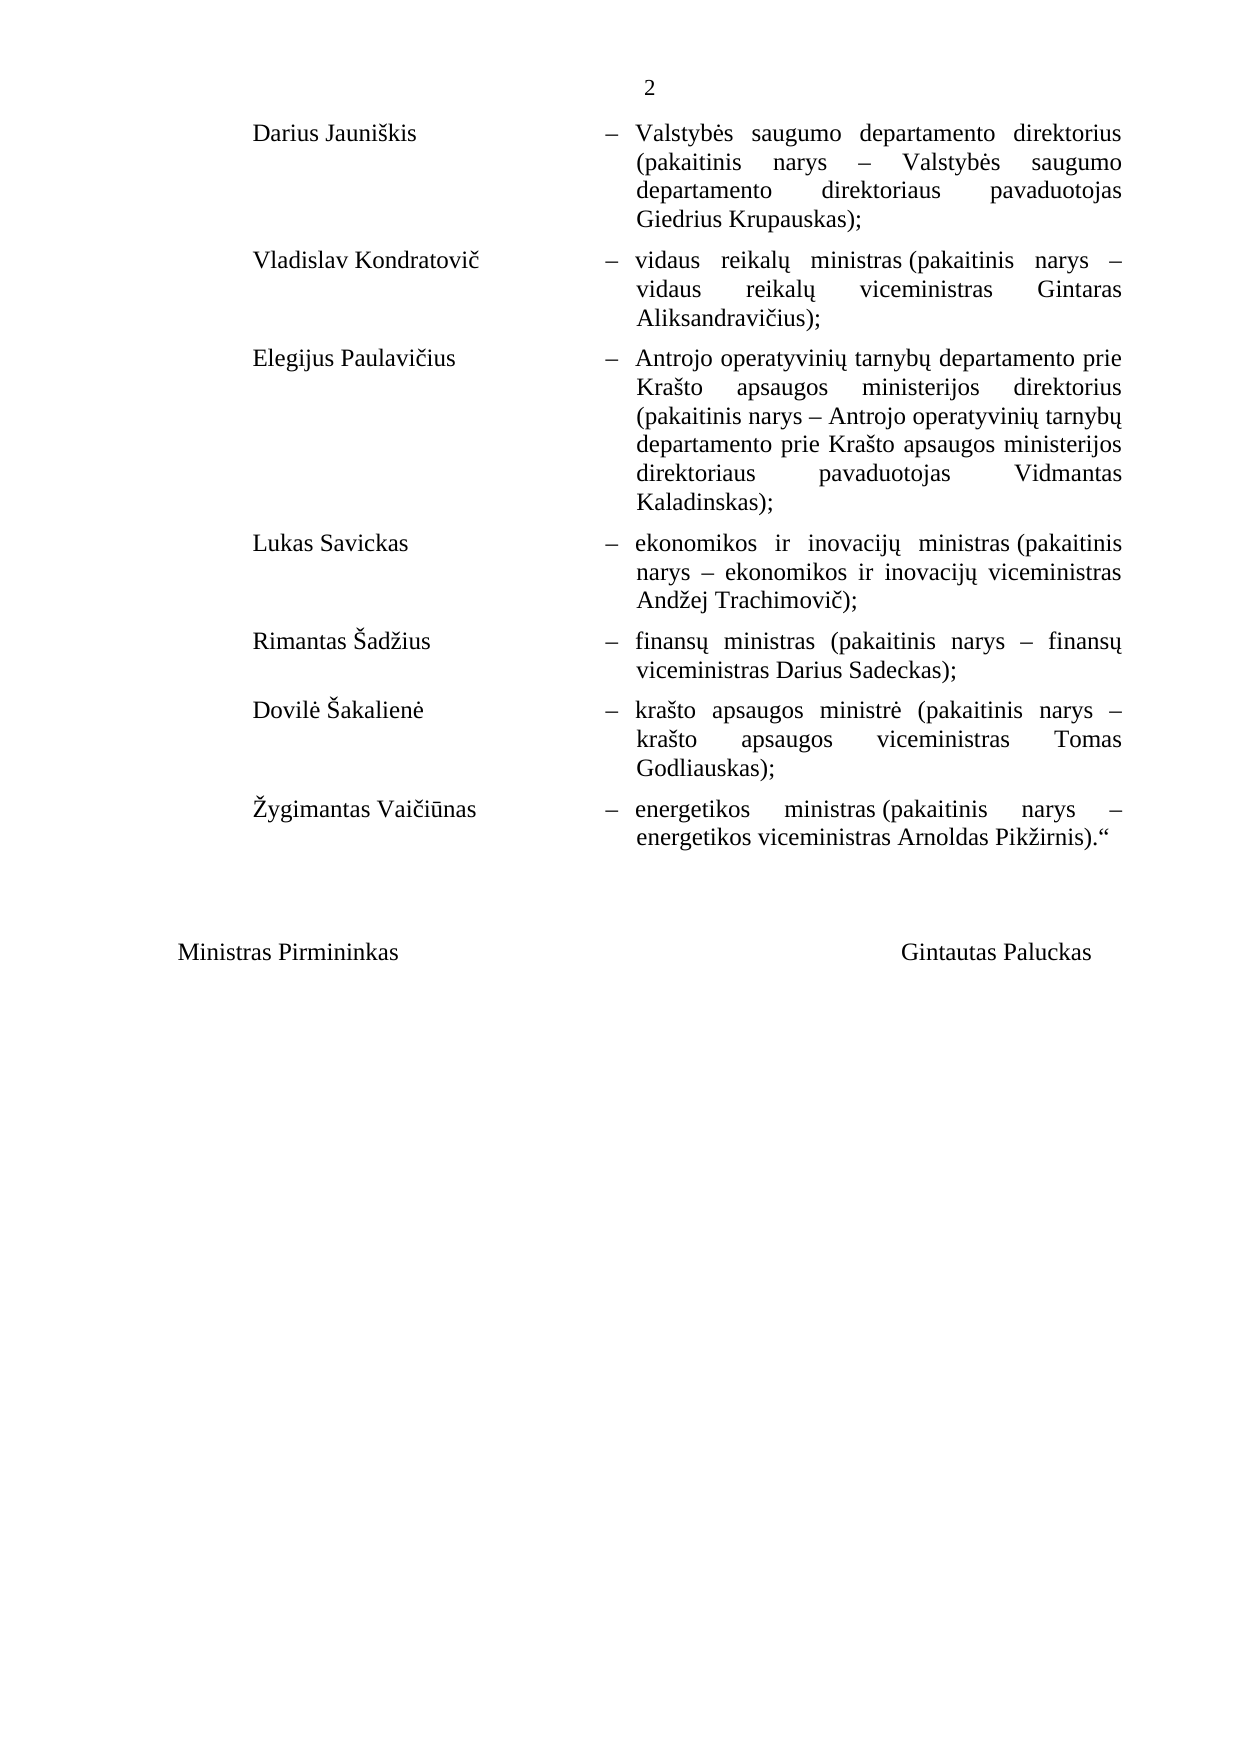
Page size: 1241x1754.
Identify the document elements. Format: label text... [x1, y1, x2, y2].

text Darius Jauniškis – Valstybės saugumo departamento direktorius (pakaitinis narys – Valstybės saugumo departamento direktoriaus pavaduotojas Giedrius Krupauskas); [252, 118, 1122, 233]
text Elegijus Paulavičius – Antrojo operatyvinių tarnybų departamento prie Krašto apsaugos ministerijos direktorius (pakaitinis narys – Antrojo operatyvinių tarnybų departamento prie Krašto apsaugos ministerijos direktoriaus pavaduotojas Vidmantas Kaladinskas); [252, 343, 1122, 516]
text Dovilė Šakalienė – krašto apsaugos ministrė (pakaitinis narys – krašto apsaugos viceministras Tomas Godliauskas); [252, 696, 1122, 782]
text Ministras Pirmininkas Gintautas Paluckas [177, 937, 1122, 966]
text Lukas Savickas – ekonomikos ir inovacijų ministras (pakaitinis narys – ekonomikos ir inovacijų viceministras Andžej Trachimovič); [252, 528, 1122, 614]
text Rimantas Šadžius – finansų ministras (pakaitinis narys – finansų viceministras Darius Sadeckas); [252, 626, 1122, 683]
text Vladislav Kondratovič – vidaus reikalų ministras (pakaitinis narys – vidaus reikalų viceministras Gintaras Aliksandravičius); [252, 245, 1122, 331]
text Žygimantas Vaičiūnas – energetikos ministras (pakaitinis narys – energetikos viceministras Arnoldas Pikžirnis).“ [252, 794, 1122, 851]
